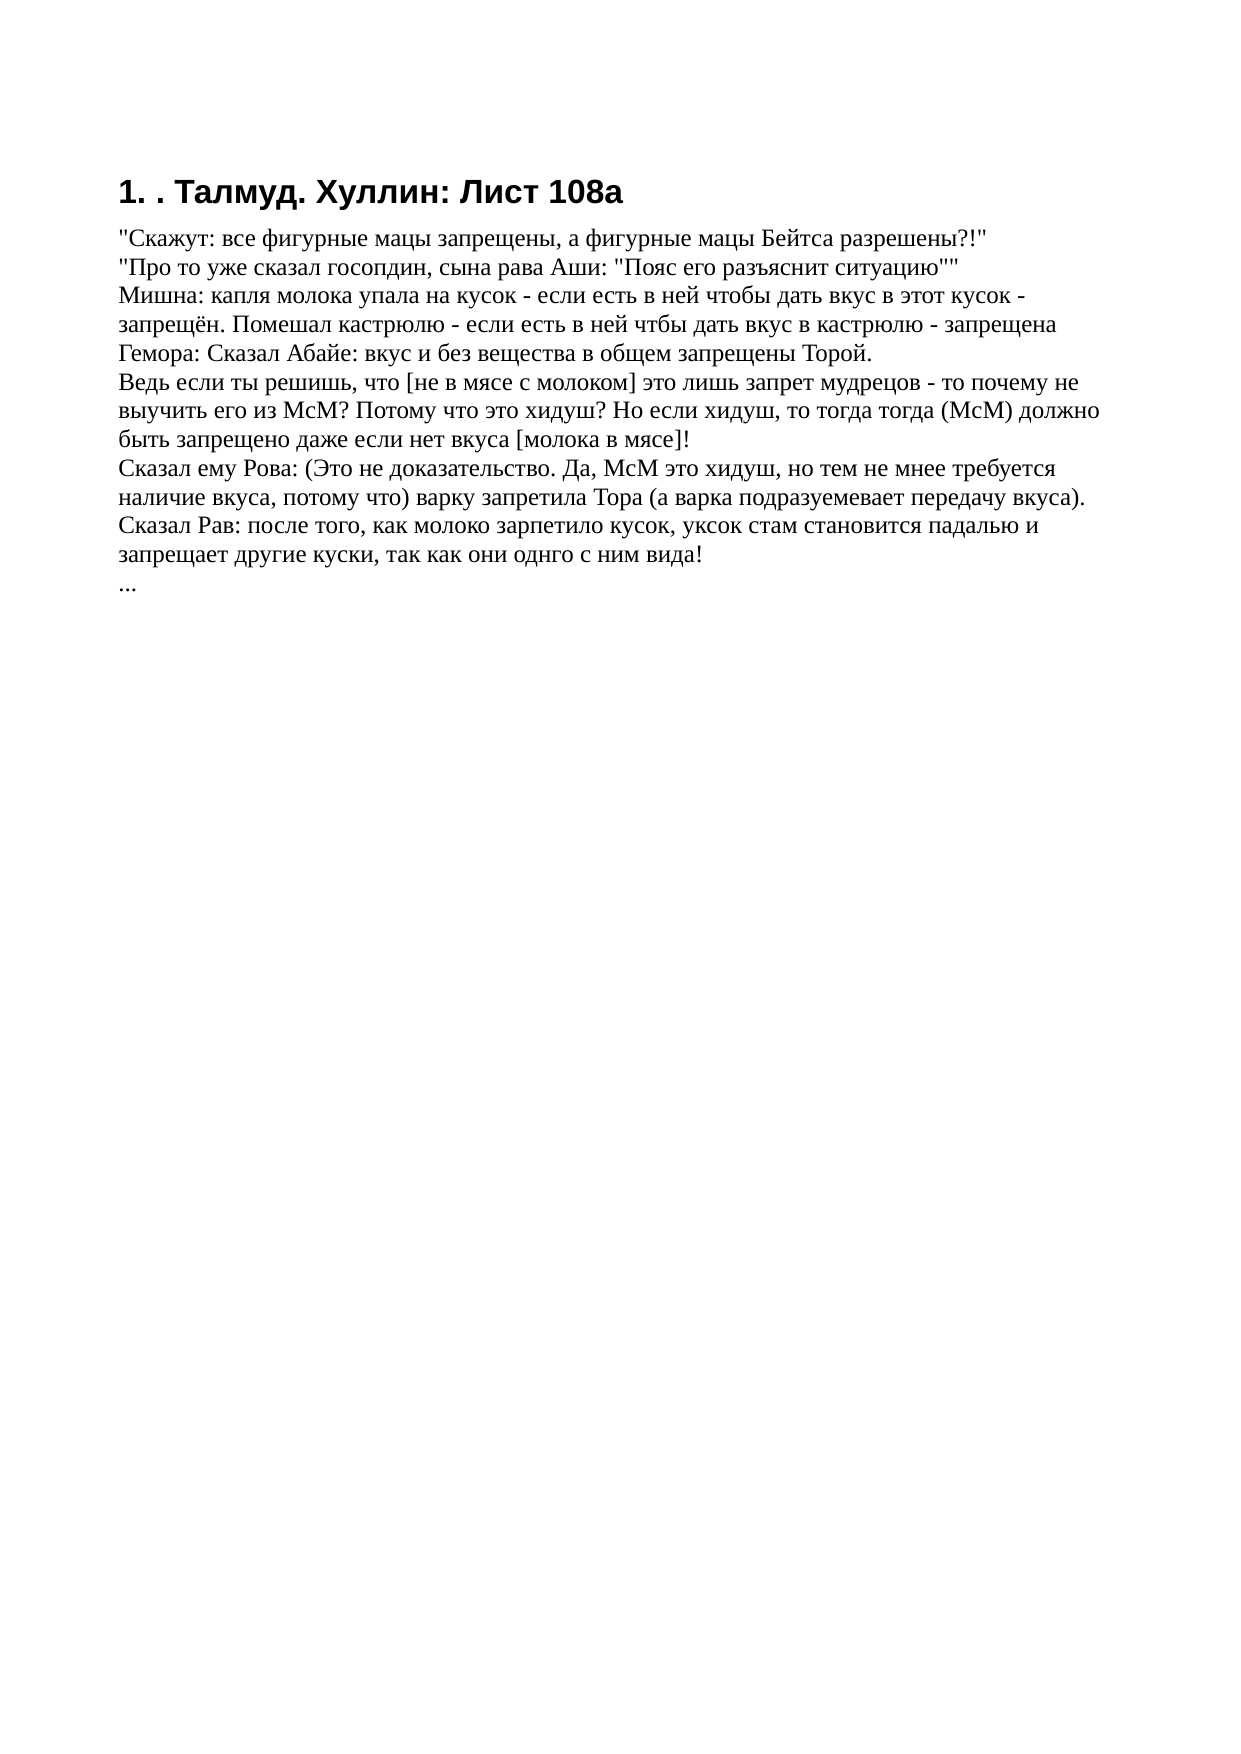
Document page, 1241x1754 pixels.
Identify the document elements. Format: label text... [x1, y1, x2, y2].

text Сказал Рав: после того, как молоко зарпетило кусок, уксок стам становится падалью и запрещает другие куски, так как они однго с ним вида! [118, 463, 1122, 521]
text Ведь если ты решишь, что [не в мясе с молоком] это лишь запрет мудрецов - то почему не выучить его из МсМ? Потому что это хидуш? Но если хидуш, то тогда тогда (МсМ) должно быть запрещено даже если нет вкуса [молока в мясе]! [118, 319, 1122, 406]
subtitle . Талмуд. Хуллин: Лист 108a [118, 147, 1122, 176]
text ... [118, 521, 1122, 549]
text Сказал ему Рова: (Это не доказательство. Да, МсМ это хидуш, но тем не мнее требуется наличие вкуса, потому что) варку запретила Тора (а варка подразуемевает передачу вкуса). [118, 406, 1122, 463]
text "Скажут: все фигурные мацы запрещены, а фигурные мацы Бейтса разрешены?!" [118, 176, 1122, 204]
text "Про то уже сказал госопдин, сына рава Аши: "Пояс его разъяснит ситуацию"" [118, 204, 1122, 233]
text Гемора: Сказал Абайе: вкус и без вещества в общем запрещены Торой. [118, 291, 1122, 319]
text Мишна: капля молока упала на кусок - если есть в ней чтобы дать вкус в этот кусок - запрещён. Помешал кастрюлю - если есть в ней чтбы дать вкус в кастрюлю - запрещена [118, 233, 1122, 291]
